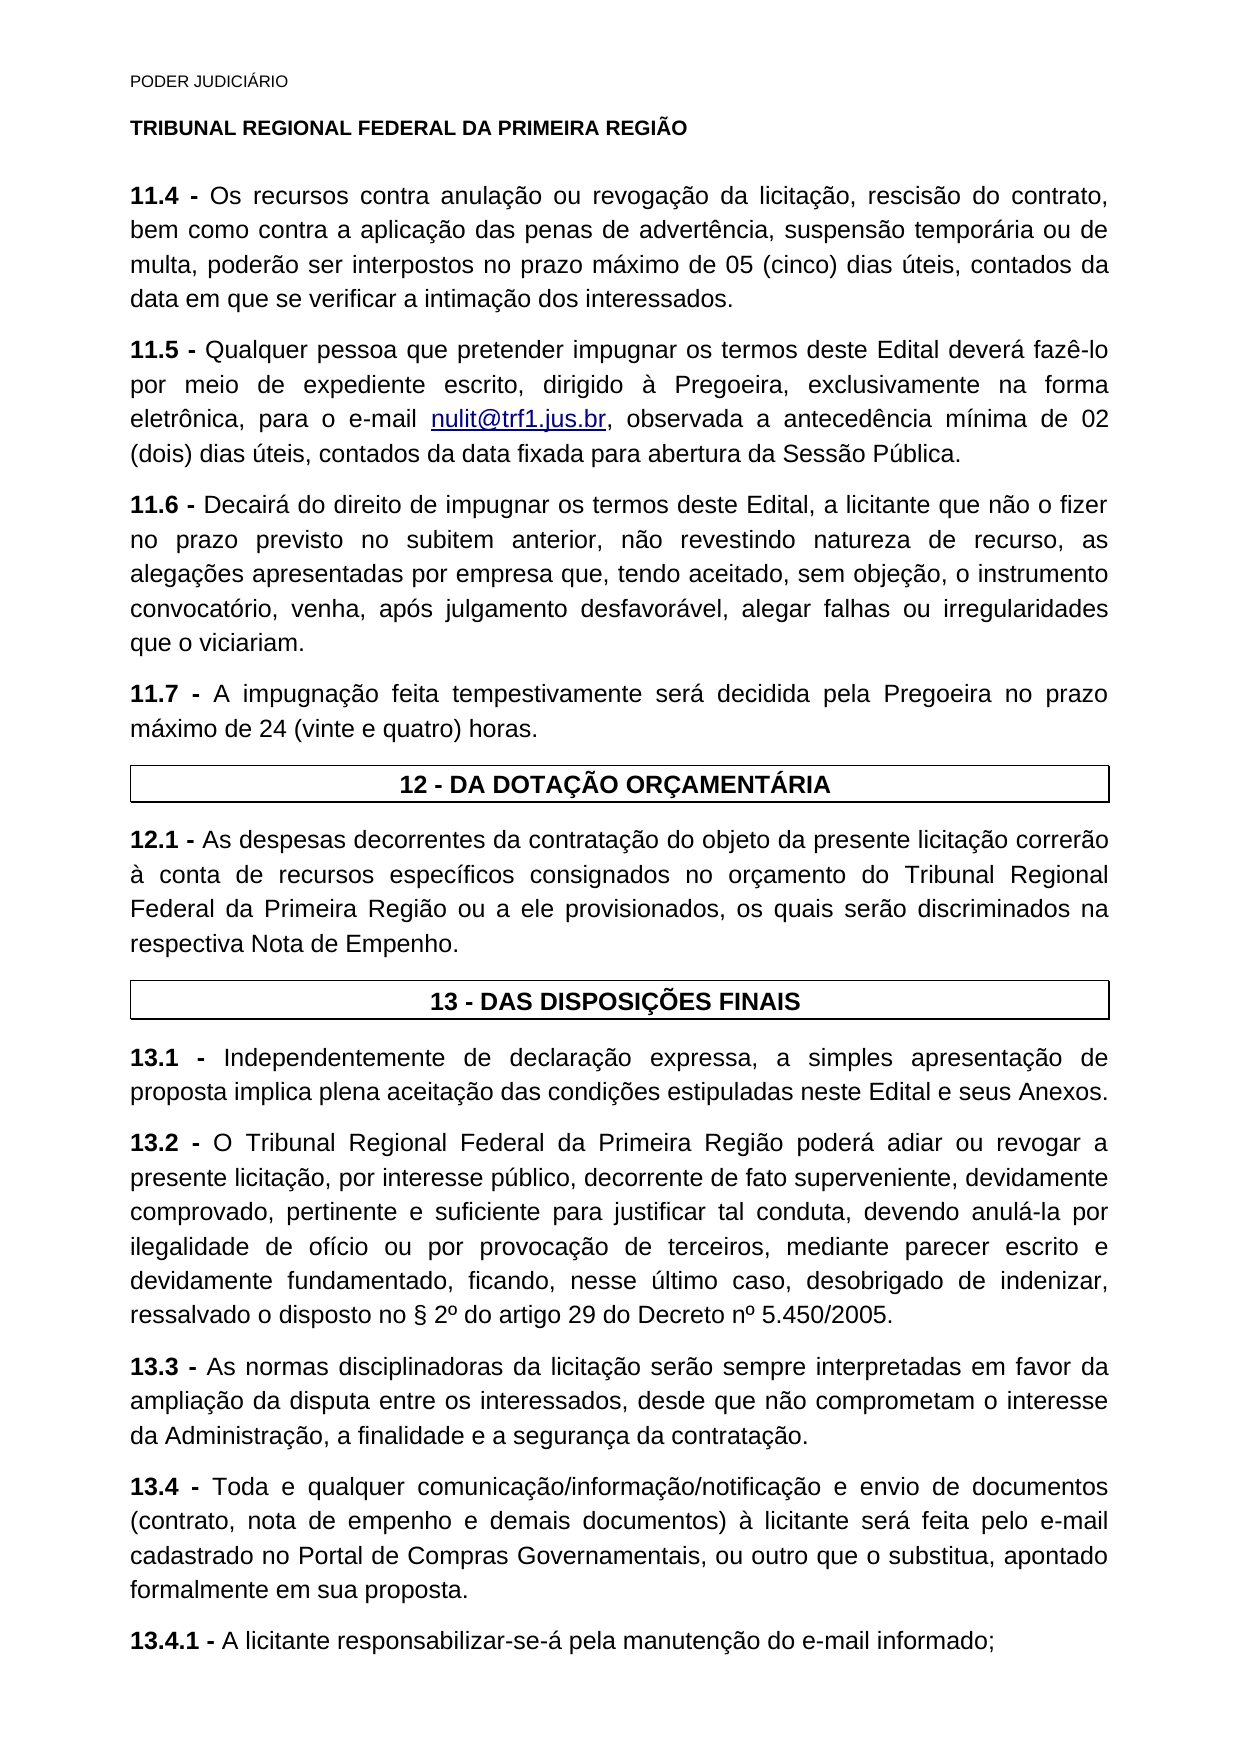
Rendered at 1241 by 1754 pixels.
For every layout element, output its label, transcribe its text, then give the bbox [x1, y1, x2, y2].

text 11.7 - A impugnação feita tempestivamente será decidida pela Pregoeira no prazo máximo de 24 (vinte e quatro) horas. [130, 679, 1110, 742]
text 13.3 - As normas disciplinadoras da licitação serão sempre interpretadas em favor da ampliação da disputa entre os interessados, desde que não comprometam o interesse da Administração, a finalidade e a segurança da contratação. [130, 1352, 1110, 1449]
text 13.4.1 - A licitante responsabilizar-se-á pela manutenção do e-mail informado; [130, 1626, 1110, 1655]
text 12.1 - As despesas decorrentes da contratação do objeto da presente licitação correrão à conta de recursos específicos consignados no orçamento do Tribunal Regional Federal da Primeira Região ou a ele provisionados, os quais serão discriminados na respectiva Nota de Empenho. [130, 825, 1110, 957]
text 13 - DAS DISPOSIÇÕES FINAIS [131, 981, 1108, 1018]
text 11.5 - Qualquer pessoa que pretender impugnar os termos deste Edital deverá fazê-lo por meio de expediente escrito, dirigido à Pregoeira, exclusivamente na forma eletrônica, para o e-mail nulit@trf1.jus.br, observada a antecedência mínima de 02 (dois) dias úteis, contados da data fixada para abertura da Sessão Pública. [130, 336, 1110, 468]
list 13.1 - Independentemente de declaração expressa, a simples apresentação de proposta implica plena aceitação das condições estipuladas neste Edital e seus Anexos. [130, 1042, 1110, 1106]
list 11.4 - Os recursos contra anulação ou revogação da licitação, rescisão do contrato, bem como contra a aplicação das penas de advertência, suspensão temporária ou de multa, poderão ser interpostos no prazo máximo de 05 (cinco) dias úteis, contados da data em que se verificar a intimação dos interessados. [130, 181, 1110, 313]
list 11.6 - Decairá do direito de impugnar os termos deste Edital, a licitante que não o fizer no prazo previsto no subitem anterior, não revestindo natureza de recurso, as alegações apresentadas por empresa que, tendo aceitado, sem objeção, o instrumento convocatório, venha, após julgamento desfavorável, alegar falhas ou irregularidades que o viciariam. [130, 490, 1110, 657]
text 13.2 - O Tribunal Regional Federal da Primeira Região poderá adiar ou revogar a presente licitação, por interesse público, decorrente de fato superveniente, devidamente comprovado, pertinente e suficiente para justificar tal conduta, devendo anulá-la por ilegalidade de ofício ou por provocação de terceiros, mediante parecer escrito e devidamente fundamentado, ficando, nesse último caso, desobrigado de indenizar, ressalvado o disposto no § 2º do artigo 29 do Decreto nº 5.450/2005. [130, 1128, 1110, 1329]
text 12 - DA DOTAÇÃO ORÇAMENTÁRIA [131, 766, 1108, 801]
text 13.4 - Toda e qualquer comunicação/informação/notificação e envio de documentos (contrato, nota de empenho e demais documentos) à licitante será feita pelo e-mail cadastrado no Portal de Compras Governamentais, ou outro que o substitua, apontado formalmente em sua proposta. [130, 1472, 1110, 1604]
